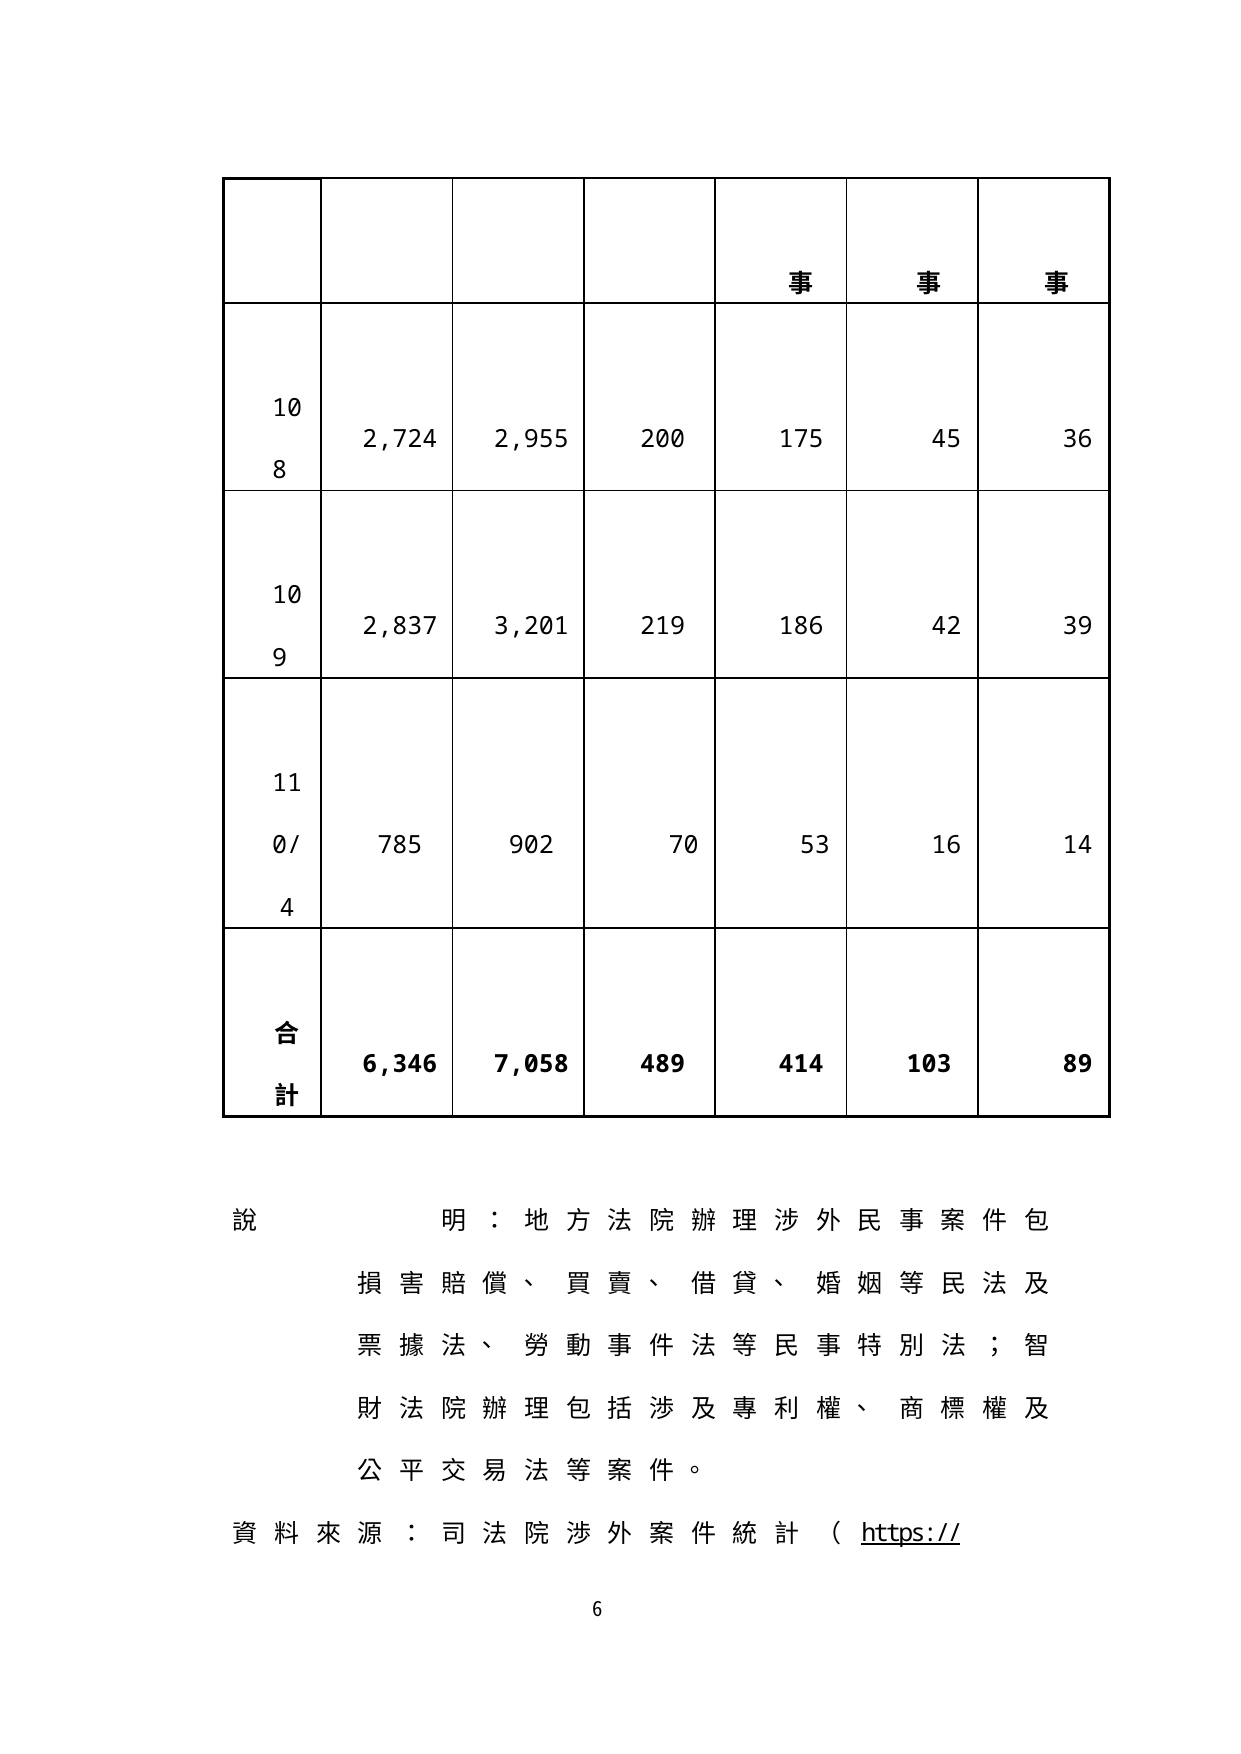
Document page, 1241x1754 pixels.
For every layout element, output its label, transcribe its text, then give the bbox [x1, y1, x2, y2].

table_cell 2,724 [322, 304, 452, 490]
table_cell 14 [979, 679, 1108, 927]
table_cell 42 [847, 491, 977, 677]
table_cell 36 [979, 304, 1108, 490]
table_cell 109 [225, 491, 320, 677]
table_cell [322, 179, 452, 302]
table_cell 53 [716, 679, 846, 927]
table_cell 186 [716, 491, 846, 677]
table_cell 39 [979, 491, 1108, 677]
table_cell 3,201 [453, 491, 583, 677]
table_cell 89 [979, 929, 1108, 1115]
table_cell [585, 179, 714, 302]
table_cell 7,058 [453, 929, 583, 1115]
table_cell 事 [847, 179, 977, 302]
table_cell 902 [453, 679, 583, 927]
table_cell 45 [847, 304, 977, 490]
table_cell 70 [585, 679, 714, 927]
table_cell 2,955 [453, 304, 583, 490]
table_cell [453, 179, 583, 302]
table_cell 合計 [225, 929, 320, 1115]
table_cell 489 [585, 929, 714, 1115]
text 資料來源：司法院渉外案件統計（https:// [183, 1490, 1058, 1552]
table_cell 175 [716, 304, 846, 490]
table_cell 16 [847, 679, 977, 927]
table_cell 414 [716, 929, 846, 1115]
table_header [225, 180, 320, 302]
table_cell 108 [225, 304, 320, 490]
table_cell 103 [847, 929, 977, 1115]
table_cell 2,837 [322, 491, 452, 677]
table_cell 219 [585, 491, 714, 677]
table_cell 785 [322, 679, 452, 927]
text 說 明：地方法院辦理涉外民事案件包損害賠償、買賣、借貸、婚姻等民法及票據法、勞動事件法等民事特別法；智財法院辦理包括渉及專利權、商標權及公平交易法等案件。 [212, 1177, 1087, 1490]
table_cell 事 [716, 179, 846, 302]
table_cell 110/4 [225, 679, 320, 927]
table_cell 6,346 [322, 929, 452, 1115]
table_cell 200 [585, 304, 714, 490]
table_cell 事 [979, 179, 1108, 302]
